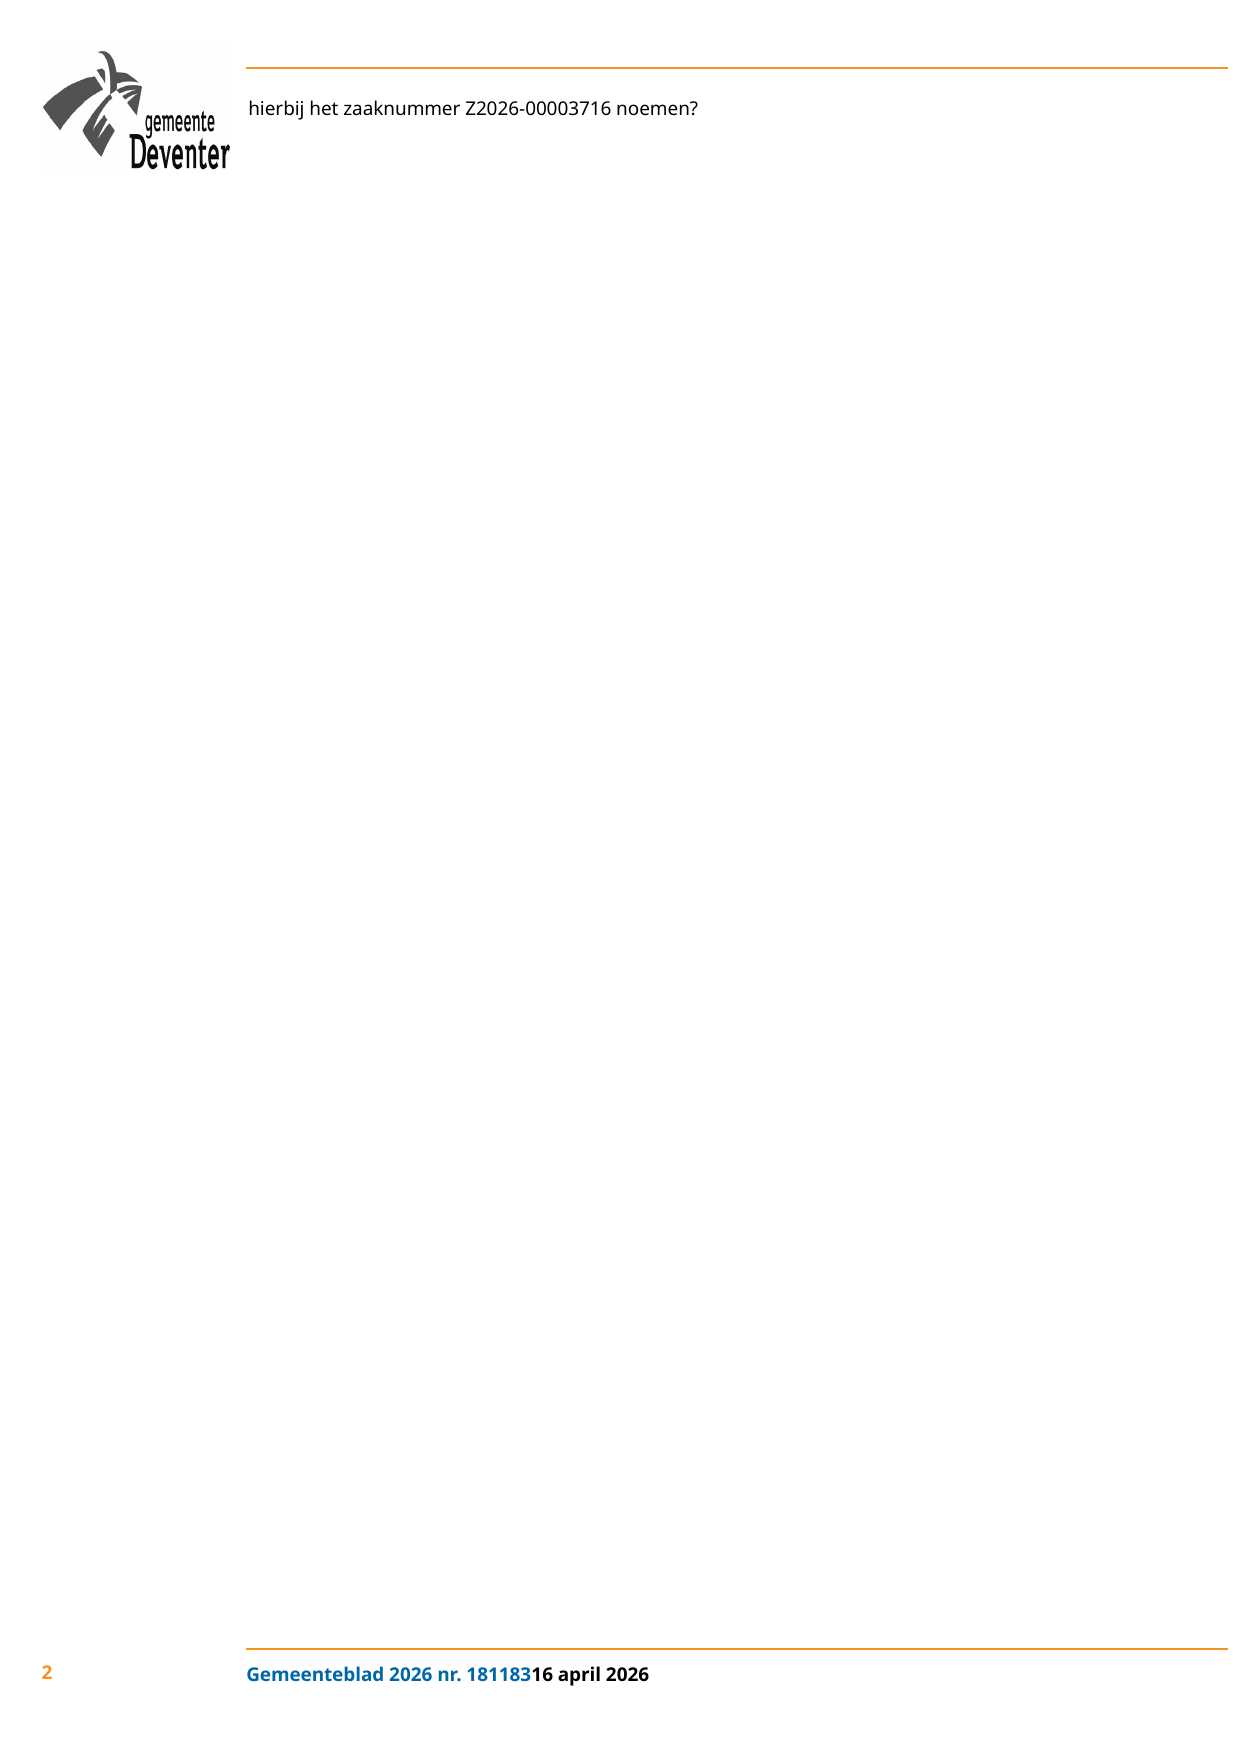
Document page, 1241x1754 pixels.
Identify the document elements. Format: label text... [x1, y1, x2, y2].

picture [41, 47, 231, 172]
text hierbij het zaaknummer Z2026-00003716 noemen? [248, 95, 1152, 121]
